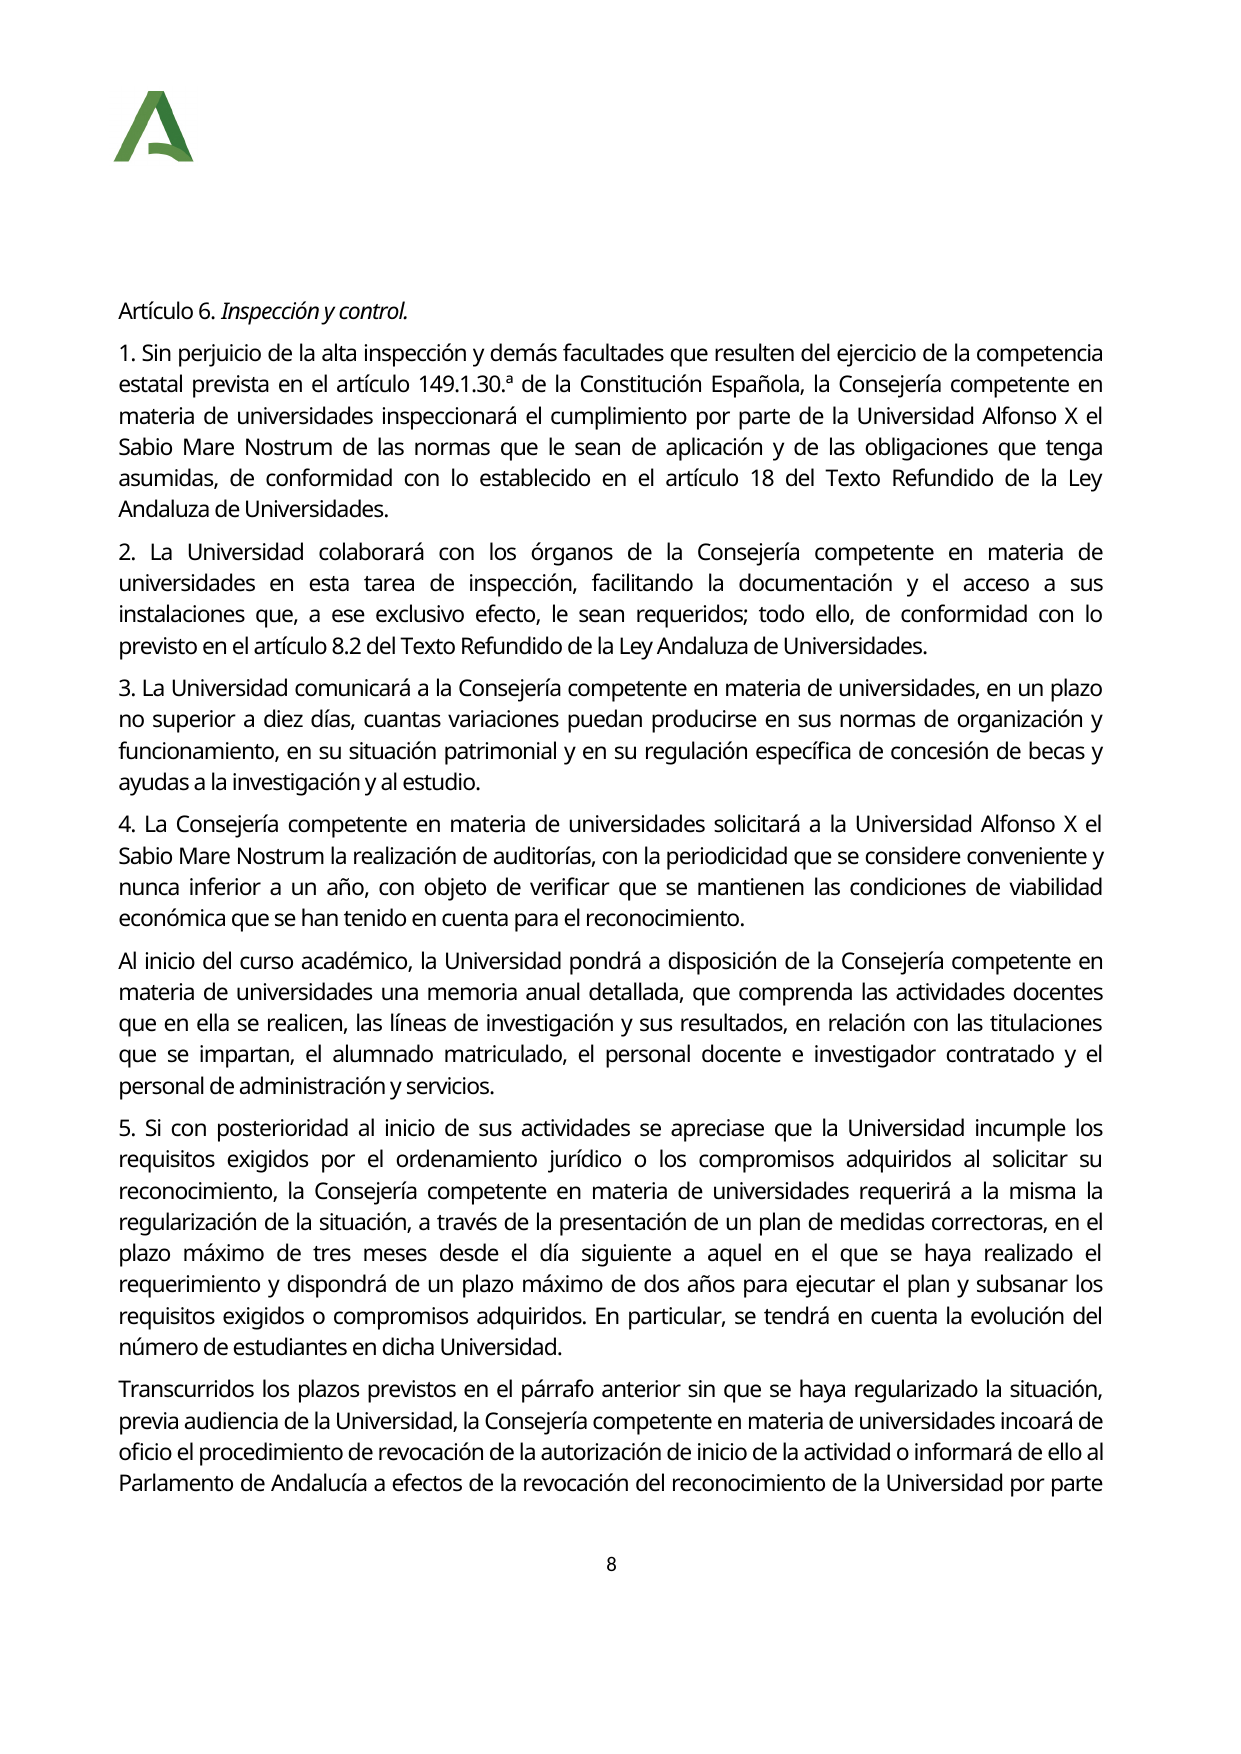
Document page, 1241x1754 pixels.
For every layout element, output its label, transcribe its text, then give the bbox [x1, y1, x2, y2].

text Transcurridos los plazos previstos en el párrafo anterior sin que se haya regularizado la situación, previa audiencia de la Universidad, la Consejería competente en materia de universidades incoará de oficio el procedimiento de revocación de la autorización de inicio de la actividad o informará de ello al Parlamento de Andalucía a efectos de la revocación del reconocimiento de la Universidad por parte [118, 1373, 1104, 1498]
text Artículo 6. Inspección y control. [118, 294, 1104, 326]
text Al inicio del curso académico, la Universidad pondrá a disposición de la Consejería competente en materia de universidades una memoria anual detallada, que comprenda las actividades docentes que en ella se realicen, las líneas de investigación y sus resultados, en relación con las titulaciones que se impartan, el alumnado matriculado, el personal docente e investigador contratado y el personal de administración y servicios. [118, 944, 1104, 1101]
text 5. Si con posterioridad al inicio de sus actividades se apreciase que la Universidad incumple los requisitos exigidos por el ordenamiento jurídico o los compromisos adquiridos al solicitar su reconocimiento, la Consejería competente en materia de universidades requerirá a la misma la regularización de la situación, a través de la presentación de un plan de medidas correctoras, en el plazo máximo de tres meses desde el día siguiente a aquel en el que se haya realizado el requerimiento y dispondrá de un plazo máximo de dos años para ejecutar el plan y subsanar los requisitos exigidos o compromisos adquiridos. En particular, se tendrá en cuenta la evolución del número de estudiantes en dicha Universidad. [118, 1112, 1104, 1362]
text 3. La Universidad comunicará a la Consejería competente en materia de universidades, en un plazo no superior a diez días, cuantas variaciones puedan producirse en sus normas de organización y funcionamiento, en su situación patrimonial y en su regulación específica de concesión de becas y ayudas a la investigación y al estudio. [118, 672, 1104, 797]
text 4. La Consejería competente en materia de universidades solicitará a la Universidad Alfonso X el Sabio Mare Nostrum la realización de auditorías, con la periodicidad que se considere conveniente y nunca inferior a un año, con objeto de verificar que se mantienen las condiciones de viabilidad económica que se han tenido en cuenta para el reconocimiento. [118, 808, 1104, 933]
text 1. Sin perjuicio de la alta inspección y demás facultades que resulten del ejercicio de la competencia estatal prevista en el artículo 149.1.30.ª de la Constitución Española, la Consejería competente en materia de universidades inspeccionará el cumplimiento por parte de la Universidad Alfonso X el Sabio Mare Nostrum de las normas que le sean de aplicación y de las obligaciones que tenga asumidas, de conformidad con lo establecido en el artículo 18 del Texto Refundido de la Ley Andaluza de Universidades. [118, 337, 1104, 524]
picture [109, 86, 198, 166]
text 2. La Universidad colaborará con los órganos de la Consejería competente en materia de universidades en esta tarea de inspección, facilitando la documentación y el acceso a sus instalaciones que, a ese exclusivo efecto, le sean requeridos; todo ello, de conformidad con lo previsto en el artículo 8.2 del Texto Refundido de la Ley Andaluza de Universidades. [118, 536, 1104, 661]
